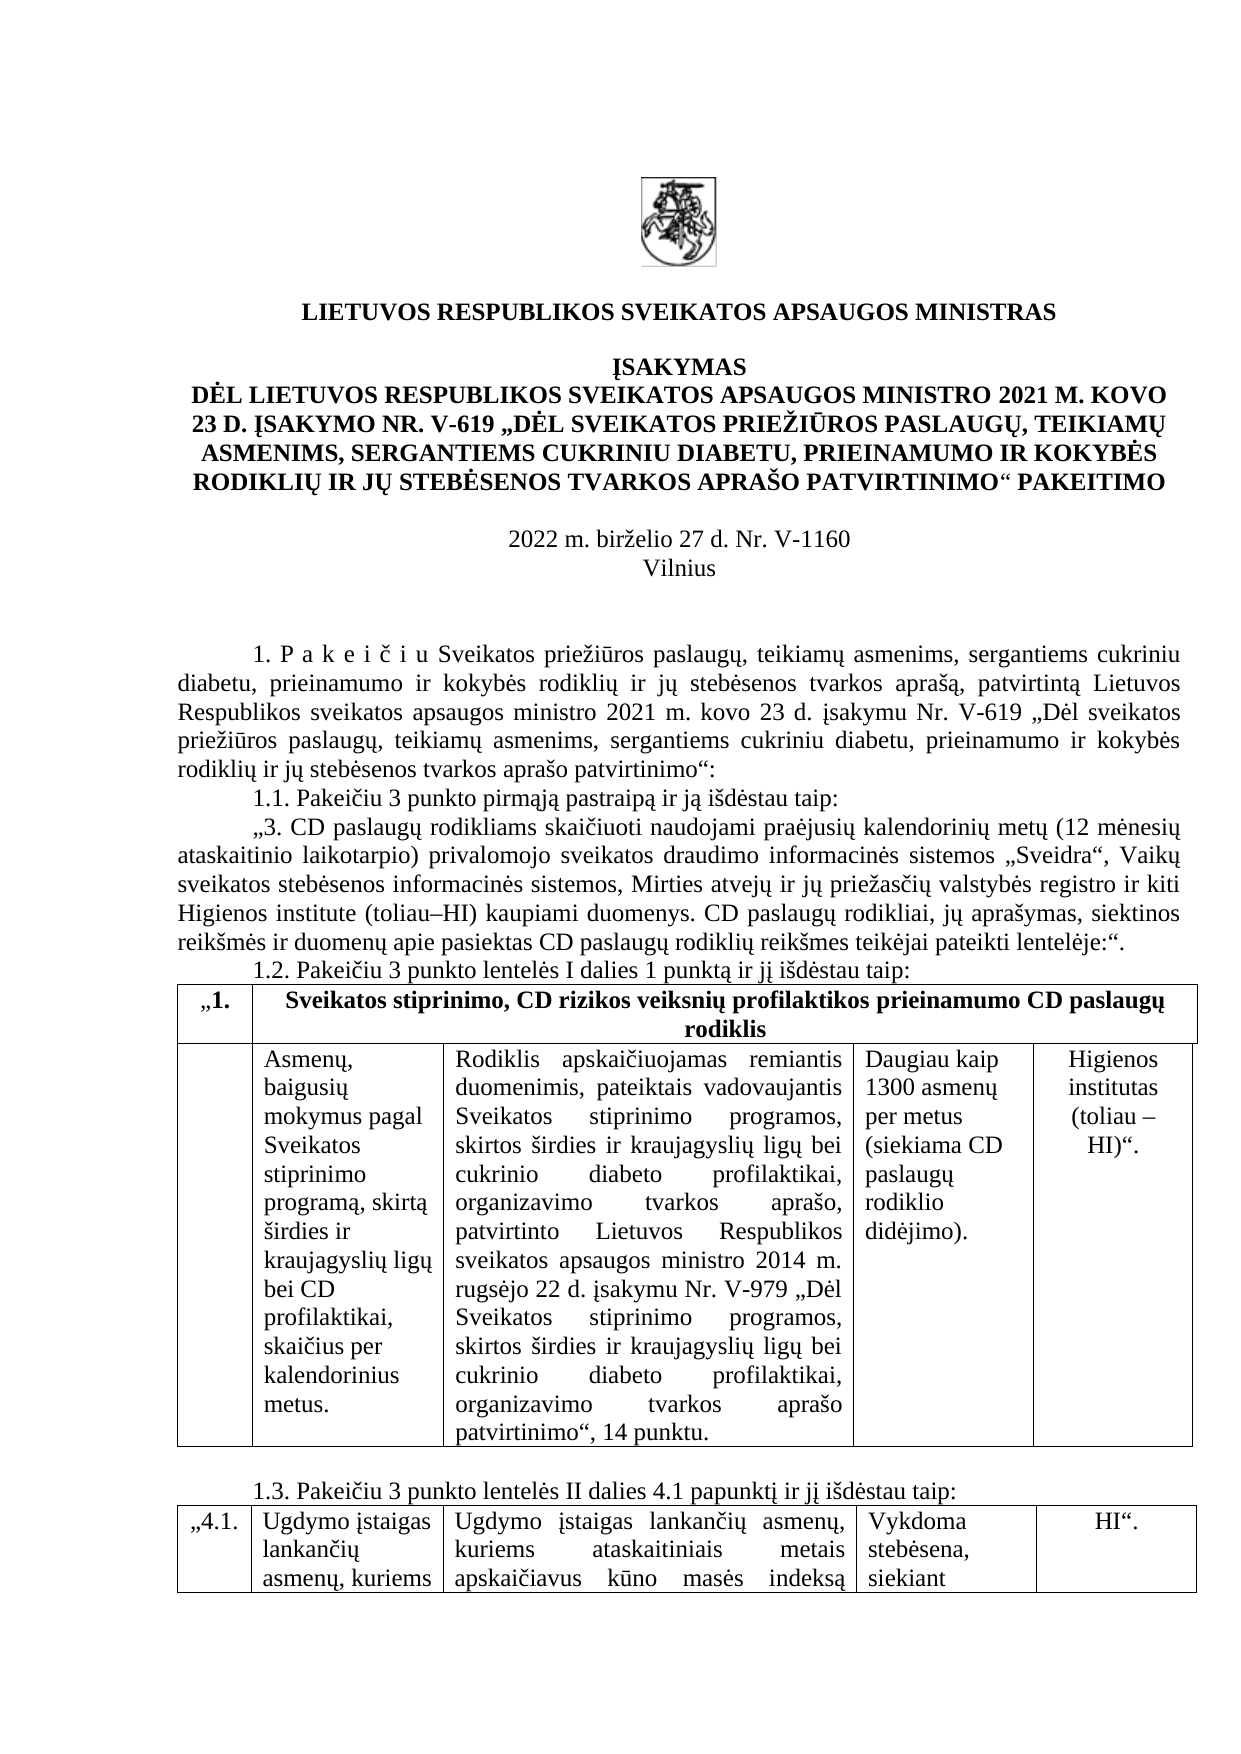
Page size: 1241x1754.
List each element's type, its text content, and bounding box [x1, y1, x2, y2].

text 2022 m. birželio 27 d. Nr. V-1160 [177, 524, 1181, 553]
table_cell Daugiau kaip 1300 asmenų per metus (siekiama CD paslaugų rodiklio didėjimo). [854, 1044, 1033, 1446]
table_header Vykdoma stebėsena, siekiant [857, 1506, 1036, 1592]
table_cell [1193, 1044, 1198, 1446]
text Vilnius [177, 553, 1181, 582]
text 1. P a k e i č i u Sveikatos priežiūros paslaugų, teikiamų asmenims, sergantiems cukriniu diabetu, prieinamumo ir kokybės rodiklių ir jų stebėsenos tvarkos aprašą, patvirtintą Lietuvos Respublikos sveikatos apsaugos ministro 2021 m. kovo 23 d. įsakymu Nr. V-619 „Dėl sveikatos priežiūros paslaugų, teikiamų asmenims, sergantiems cukriniu diabetu, prieinamumo ir kokybės rodiklių ir jų stebėsenos tvarkos aprašo patvirtinimo“: [177, 639, 1181, 783]
table_cell Rodiklis apskaičiuojamas remiantis duomenimis, pateiktais vadovaujantis Sveikatos stiprinimo programos, skirtos širdies ir kraujagyslių ligų bei cukrinio diabeto profilaktikai, organizavimo tvarkos aprašo, patvirtinto Lietuvos Respublikos sveikatos apsaugos ministro 2014 m. rugsėjo 22 d. įsakymu Nr. V-979 „Dėl Sveikatos stiprinimo programos, skirtos širdies ir kraujagyslių ligų bei cukrinio diabeto profilaktikai, organizavimo tvarkos aprašo patvirtinimo“, 14 punktu. [444, 1044, 853, 1446]
table_header „1. [178, 985, 252, 1043]
table_header Ugdymo įstaigas lankančių asmenų, kuriems [252, 1506, 443, 1592]
table_cell Asmenų, baigusių mokymus pagal Sveikatos stiprinimo programą, skirtą širdies ir kraujagyslių ligų bei CD profilaktikai, skaičius per kalendorinius metus. [253, 1044, 443, 1446]
text DĖL LIETUVOS RESPUBLIKOS SVEIKATOS APSAUGOS MINISTRO 2021 M. KOVO 23 D. ĮSAKYMO NR. V-619 „DĖL SVEIKATOS PRIEŽIŪROS PASLAUGŲ, TEIKIAMŲ ASMENIMS, SERGANTIEMS CUKRINIU DIABETU, PRIEINAMUMO IR KOKYBĖS RODIKLIŲ IR JŲ STEBĖSENOS TVARKOS APRAŠO PATVIRTINIMO“ PAKEITIMO [177, 380, 1181, 495]
text LIETUVOS RESPUBLIKOS SVEIKATOS APSAUGOS MINISTRAS [177, 297, 1181, 325]
table_header Ugdymo įstaigas lankančių asmenų, kuriems ataskaitiniais metais apskaičiavus kūno masės indeksą [444, 1506, 856, 1592]
table_cell [178, 1044, 252, 1446]
table_header Sveikatos stiprinimo, CD rizikos veiksnių profilaktikos prieinamumo CD paslaugų rodiklis [253, 985, 1197, 1043]
text „3. CD paslaugų rodikliams skaičiuoti naudojami praėjusių kalendorinių metų (12 mėnesių ataskaitinio laikotarpio) privalomojo sveikatos draudimo informacinės sistemos „Sveidra“, Vaikų sveikatos stebėsenos informacinės sistemos, Mirties atvejų ir jų priežasčių valstybės registro ir kiti Higienos institute (toliau–HI) kaupiami duomenys. CD paslaugų rodikliai, jų aprašymas, siektinos reikšmės ir duomenų apie pasiektas CD paslaugų rodiklių reikšmes teikėjai pateikti lentelėje:“. [177, 812, 1181, 955]
table_header „4.1. [178, 1506, 251, 1592]
text ĮSAKYMAS [177, 352, 1181, 380]
text 1.2. Pakeičiu 3 punkto lentelės I dalies 1 punktą ir jį išdėstau taip: [177, 955, 1181, 984]
table_header HI“. [1037, 1506, 1196, 1592]
text 1.3. Pakeičiu 3 punkto lentelės II dalies 4.1 papunktį ir jį išdėstau taip: [177, 1476, 1181, 1505]
text 1.1. Pakeičiu 3 punkto pirmąją pastraipą ir ją išdėstau taip: [177, 783, 1181, 812]
table_cell Higienos institutas (toliau – HI)“. [1034, 1044, 1192, 1446]
